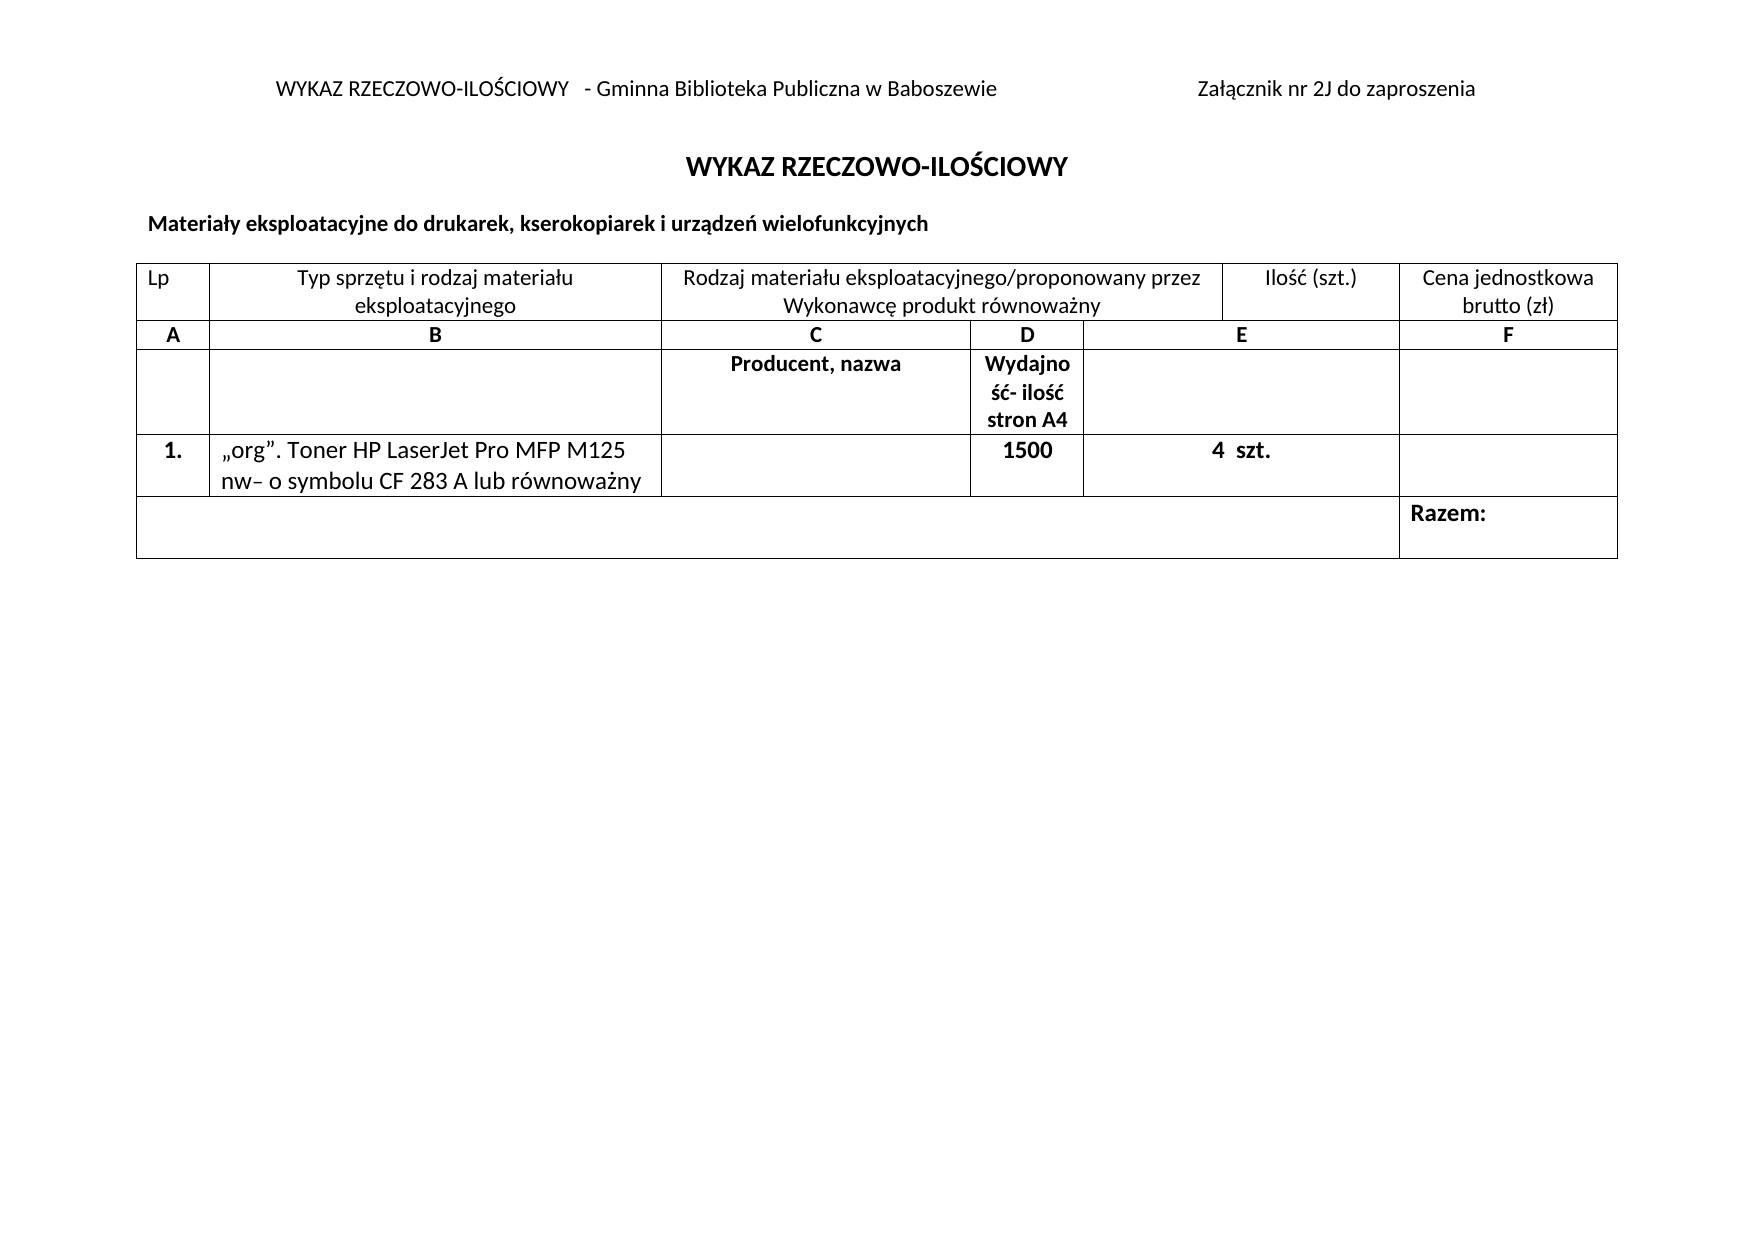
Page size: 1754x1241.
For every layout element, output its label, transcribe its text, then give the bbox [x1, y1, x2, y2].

table_header Lp [137, 264, 209, 319]
table_cell 1500 [971, 435, 1083, 496]
table_cell [1400, 435, 1617, 496]
table_cell C [662, 321, 970, 348]
table_cell [1400, 350, 1617, 434]
table_cell 4 szt. [1084, 435, 1399, 496]
table_cell Razem: [1400, 497, 1617, 558]
table_cell „org”. Toner HP LaserJet Pro MFP M125 nw– o symbolu CF 283 A lub równoważny [210, 435, 661, 496]
table_header Typ sprzętu i rodzaj materiału eksploatacyjnego [210, 264, 661, 319]
text WYKAZ RZECZOWO-ILOŚCIOWY [148, 148, 1606, 183]
text Materiały eksploatacyjne do drukarek, kserokopiarek i urządzeń wielofunkcyjnych [148, 209, 1606, 237]
table_cell [1084, 350, 1399, 434]
table_header Ilość (szt.) [1223, 264, 1399, 319]
table_header Cena jednostkowa brutto (zł) [1400, 264, 1617, 319]
table_cell [662, 435, 970, 496]
table_header Rodzaj materiału eksploatacyjnego/proponowany przez Wykonawcę produkt równoważny [662, 264, 1222, 319]
table_cell [137, 350, 209, 434]
table_cell E [1084, 321, 1399, 348]
table_cell A [137, 321, 209, 348]
table_cell 1. [137, 435, 209, 496]
table_cell Producent, nazwa [662, 350, 970, 434]
table_cell B [210, 321, 661, 348]
table_cell D [971, 321, 1083, 348]
table_cell [137, 497, 1399, 558]
table_cell [210, 350, 661, 434]
table_cell Wydajność- ilość stron A4 [971, 350, 1083, 434]
table_cell F [1400, 321, 1617, 348]
